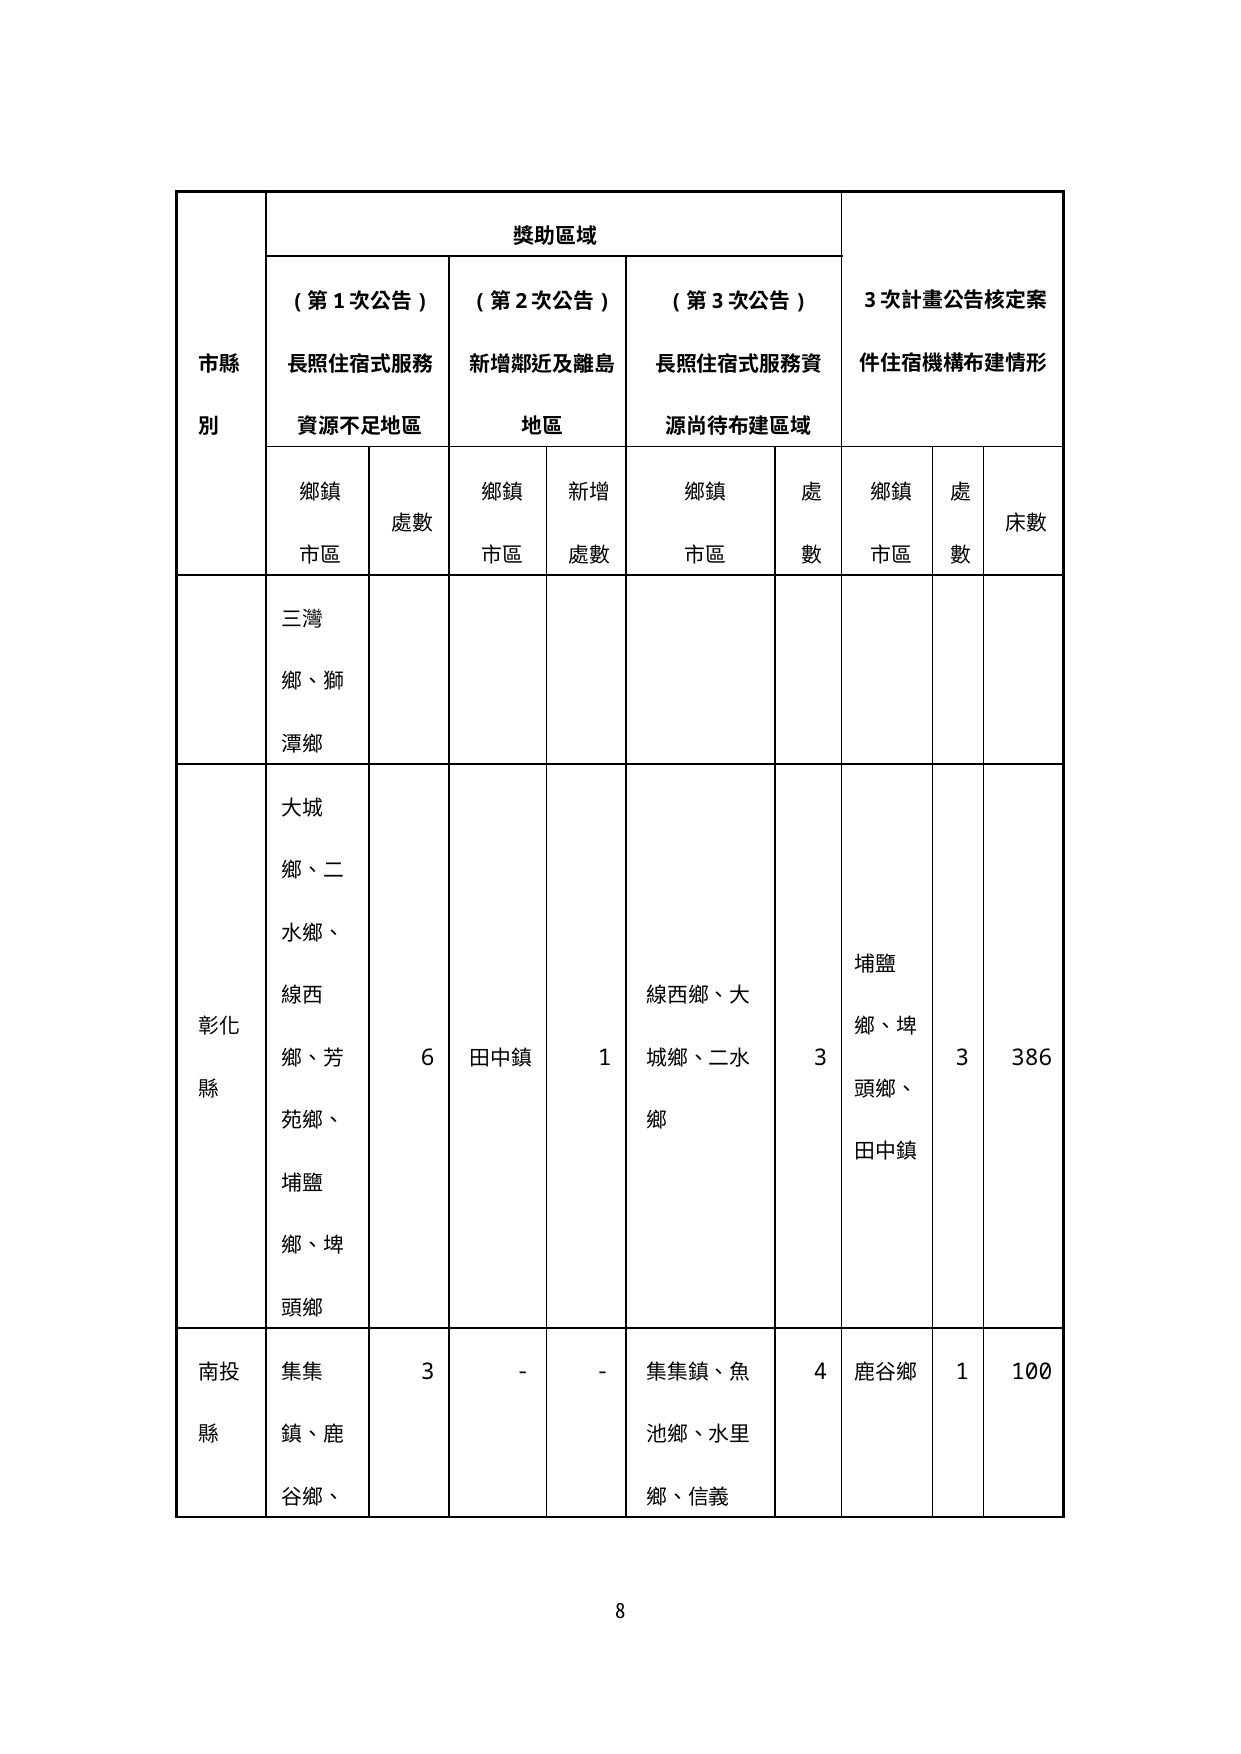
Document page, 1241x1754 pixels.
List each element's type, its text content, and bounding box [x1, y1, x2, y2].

table_cell 集集鎮、鹿谷鄉、 [267, 1329, 368, 1516]
table_cell 彰化縣 [178, 765, 265, 1327]
table_cell 4 [776, 1329, 841, 1516]
table_cell 大城鄉、二水鄉、線西鄉、芳苑鄉、埔鹽鄉、埤頭鄉 [267, 765, 368, 1327]
table_cell 處數 [933, 447, 983, 574]
table_header 市縣別 [178, 193, 265, 574]
table_cell (第2次公告) 新增鄰近及離島地區 [450, 257, 625, 446]
table_cell 3 [933, 765, 983, 1327]
table_cell 386 [984, 765, 1062, 1327]
table_cell 鹿谷鄉 [842, 1329, 932, 1516]
table_cell 線西鄉、大城鄉、二水鄉 [627, 765, 774, 1327]
table_cell 集集鎮、魚池鄉、水里鄉、信義 [627, 1329, 774, 1516]
table_cell 埔鹽鄉、埤頭鄉、田中鎮 [842, 765, 932, 1327]
table_cell - [547, 1329, 625, 1516]
table_header 獎助區域 [267, 193, 841, 255]
table_cell 鄉鎮 市區 [450, 447, 546, 574]
table_cell 1 [547, 765, 625, 1327]
table_cell 三灣鄉、獅潭鄉 [267, 576, 368, 763]
table_cell - [933, 576, 983, 763]
table_cell (第3次公告) 長照住宿式服務資源尚待布建區域 [627, 257, 841, 446]
table_cell [627, 576, 774, 763]
table_cell 床數 [984, 447, 1062, 574]
table_cell 新增 處數 [547, 447, 625, 574]
table_cell 3 [370, 1329, 448, 1516]
table_cell 6 [370, 765, 448, 1327]
table_cell 1 [933, 1329, 983, 1516]
table_cell - [450, 576, 546, 763]
table_cell (第1次公告) 長照住宿式服務資源不足地區 [267, 257, 448, 446]
table_cell 鄉鎮 市區 [267, 447, 368, 574]
table_cell [776, 576, 841, 763]
table_cell 處數 [776, 447, 841, 574]
table_cell 處數 [370, 447, 448, 574]
table_cell - [547, 576, 625, 763]
table_cell 100 [984, 1329, 1062, 1516]
table_cell 鄉鎮 市區 [842, 447, 932, 574]
table_cell 田中鎮 [450, 765, 546, 1327]
table_header 3次計畫公告核定案件住宿機構布建情形 [842, 193, 1062, 446]
table_cell 南投縣 [178, 1329, 265, 1516]
table_cell - [984, 576, 1062, 763]
table_cell [178, 576, 265, 763]
table_cell - [842, 576, 932, 763]
table_cell 鄉鎮 市區 [627, 447, 774, 574]
table_cell [370, 576, 448, 763]
table_cell - [450, 1329, 546, 1516]
table_cell 3 [776, 765, 841, 1327]
